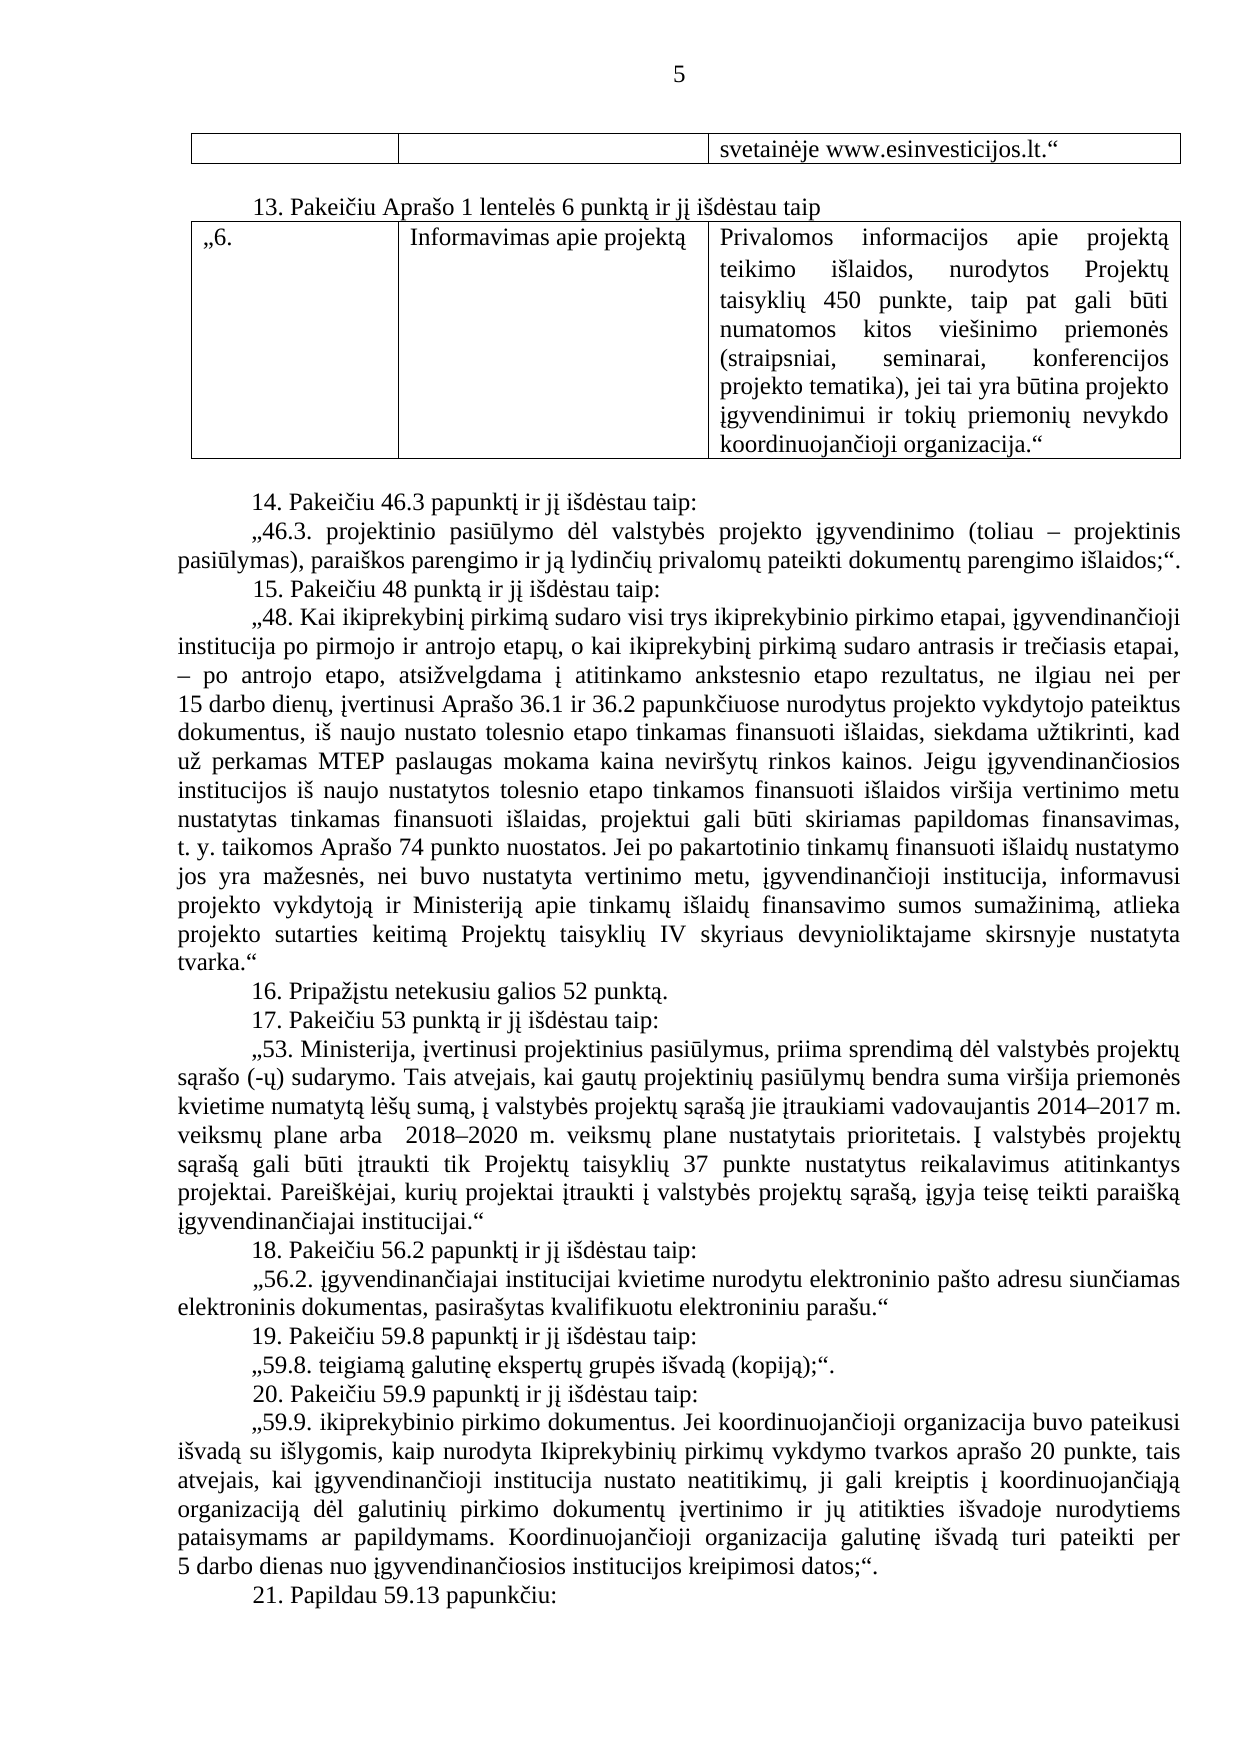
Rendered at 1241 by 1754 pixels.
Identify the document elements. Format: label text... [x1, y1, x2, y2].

table_header svetainėje www.esinvesticijos.lt.“ [709, 134, 1180, 163]
table_header Informavimas apie projektą [399, 222, 708, 458]
text „59.9. ikiprekybinio pirkimo dokumentus. Jei koordinuojančioji organizacija buvo pateikusi išvadą su išlygomis, kaip nurodyta Ikiprekybinių pirkimų vykdymo tvarkos aprašo 20 punkte, tais atvejais, kai įgyvendinančioji institucija nustato neatitikimų, ji gali kreiptis į koordinuojančiąją organizaciją dėl galutinių pirkimo dokumentų įvertinimo ir jų atitikties išvadoje nurodytiems pataisymams ar papildymams. Koordinuojančioji organizacija galutinę išvadą turi pateikti per 5 darbo dienas nuo įgyvendinančiosios institucijos kreipimosi datos;“. [177, 1407, 1181, 1580]
text „59.8. teigiamą galutinę ekspertų grupės išvadą (kopiją);“. [177, 1350, 1181, 1379]
text 18. Pakeičiu 56.2 papunktį ir jį išdėstau taip: [215, 1235, 1181, 1264]
text 21. Papildau 59.13 papunkčiu: [252, 1580, 1181, 1609]
text „46.3. projektinio pasiūlymo dėl valstybės projekto įgyvendinimo (toliau – projektinis pasiūlymas), paraiškos parengimo ir ją lydinčių privalomų pateikti dokumentų parengimo išlaidos;“. [177, 516, 1181, 574]
table_header Privalomos informacijos apie projektą teikimo išlaidos, nurodytos Projektų taisyklių 450 punkte, taip pat gali būti numatomos kitos viešinimo priemonės (straipsniai, seminarai, konferencijos projekto tematika), jei tai yra būtina projekto įgyvendinimui ir tokių priemonių nevykdo koordinuojančioji organizacija.“ [709, 222, 1180, 458]
text 13. Pakeičiu Aprašo 1 lentelės 6 punktą ir jį išdėstau taip [252, 192, 1181, 221]
text 15. Pakeičiu 48 punktą ir jį išdėstau taip: [252, 574, 1181, 602]
table_header „6. [192, 222, 398, 458]
text „53. Ministerija, įvertinusi projektinius pasiūlymus, priima sprendimą dėl valstybės projektų sąrašo (-ų) sudarymo. Tais atvejais, kai gautų projektinių pasiūlymų bendra suma viršija priemonės kvietime numatytą lėšų sumą, į valstybės projektų sąrašą jie įtraukiami vadovaujantis 2014–2017 m. veiksmų plane arba 2018–2020 m. veiksmų plane nustatytais prioritetais. Į valstybės projektų sąrašą gali būti įtraukti tik Projektų taisyklių 37 punkte nustatytus reikalavimus atitinkantys projektai. Pareiškėjai, kurių projektai įtraukti į valstybės projektų sąrašą, įgyja teisę teikti paraišką įgyvendinančiajai institucijai.“ [177, 1034, 1181, 1235]
text 17. Pakeičiu 53 punktą ir jį išdėstau taip: [215, 1005, 1181, 1034]
text „56.2. įgyvendinančiajai institucijai kvietime nurodytu elektroninio pašto adresu siunčiamas elektroninis dokumentas, pasirašytas kvalifikuotu elektroniniu parašu.“ [177, 1264, 1181, 1321]
text 20. Pakeičiu 59.9 papunktį ir jį išdėstau taip: [252, 1379, 1181, 1407]
table_header [399, 134, 708, 163]
table_header [192, 134, 398, 163]
text 14. Pakeičiu 46.3 papunktį ir jį išdėstau taip: [177, 487, 1181, 516]
text 16. Pripažįstu netekusiu galios 52 punktą. [215, 976, 1181, 1005]
text „48. Kai ikiprekybinį pirkimą sudaro visi trys ikiprekybinio pirkimo etapai, įgyvendinančioji institucija po pirmojo ir antrojo etapų, o kai ikiprekybinį pirkimą sudaro antrasis ir trečiasis etapai, – po antrojo etapo, atsižvelgdama į atitinkamo ankstesnio etapo rezultatus, ne ilgiau nei per 15 darbo dienų, įvertinusi Aprašo 36.1 ir 36.2 papunkčiuose nurodytus projekto vykdytojo pateiktus dokumentus, iš naujo nustato tolesnio etapo tinkamas finansuoti išlaidas, siekdama užtikrinti, kad už perkamas MTEP paslaugas mokama kaina neviršytų rinkos kainos. Jeigu įgyvendinančiosios institucijos iš naujo nustatytos tolesnio etapo tinkamos finansuoti išlaidos viršija vertinimo metu nustatytas tinkamas finansuoti išlaidas, projektui gali būti skiriamas papildomas finansavimas, t. y. taikomos Aprašo 74 punkto nuostatos. Jei po pakartotinio tinkamų finansuoti išlaidų nustatymo jos yra mažesnės, nei buvo nustatyta vertinimo metu, įgyvendinančioji institucija, informavusi projekto vykdytoją ir Ministeriją apie tinkamų išlaidų finansavimo sumos sumažinimą, atlieka projekto sutarties keitimą Projektų taisyklių IV skyriaus devynioliktajame skirsnyje nustatyta tvarka.“ [177, 602, 1181, 976]
text 19. Pakeičiu 59.8 papunktį ir jį išdėstau taip: [215, 1321, 1181, 1350]
